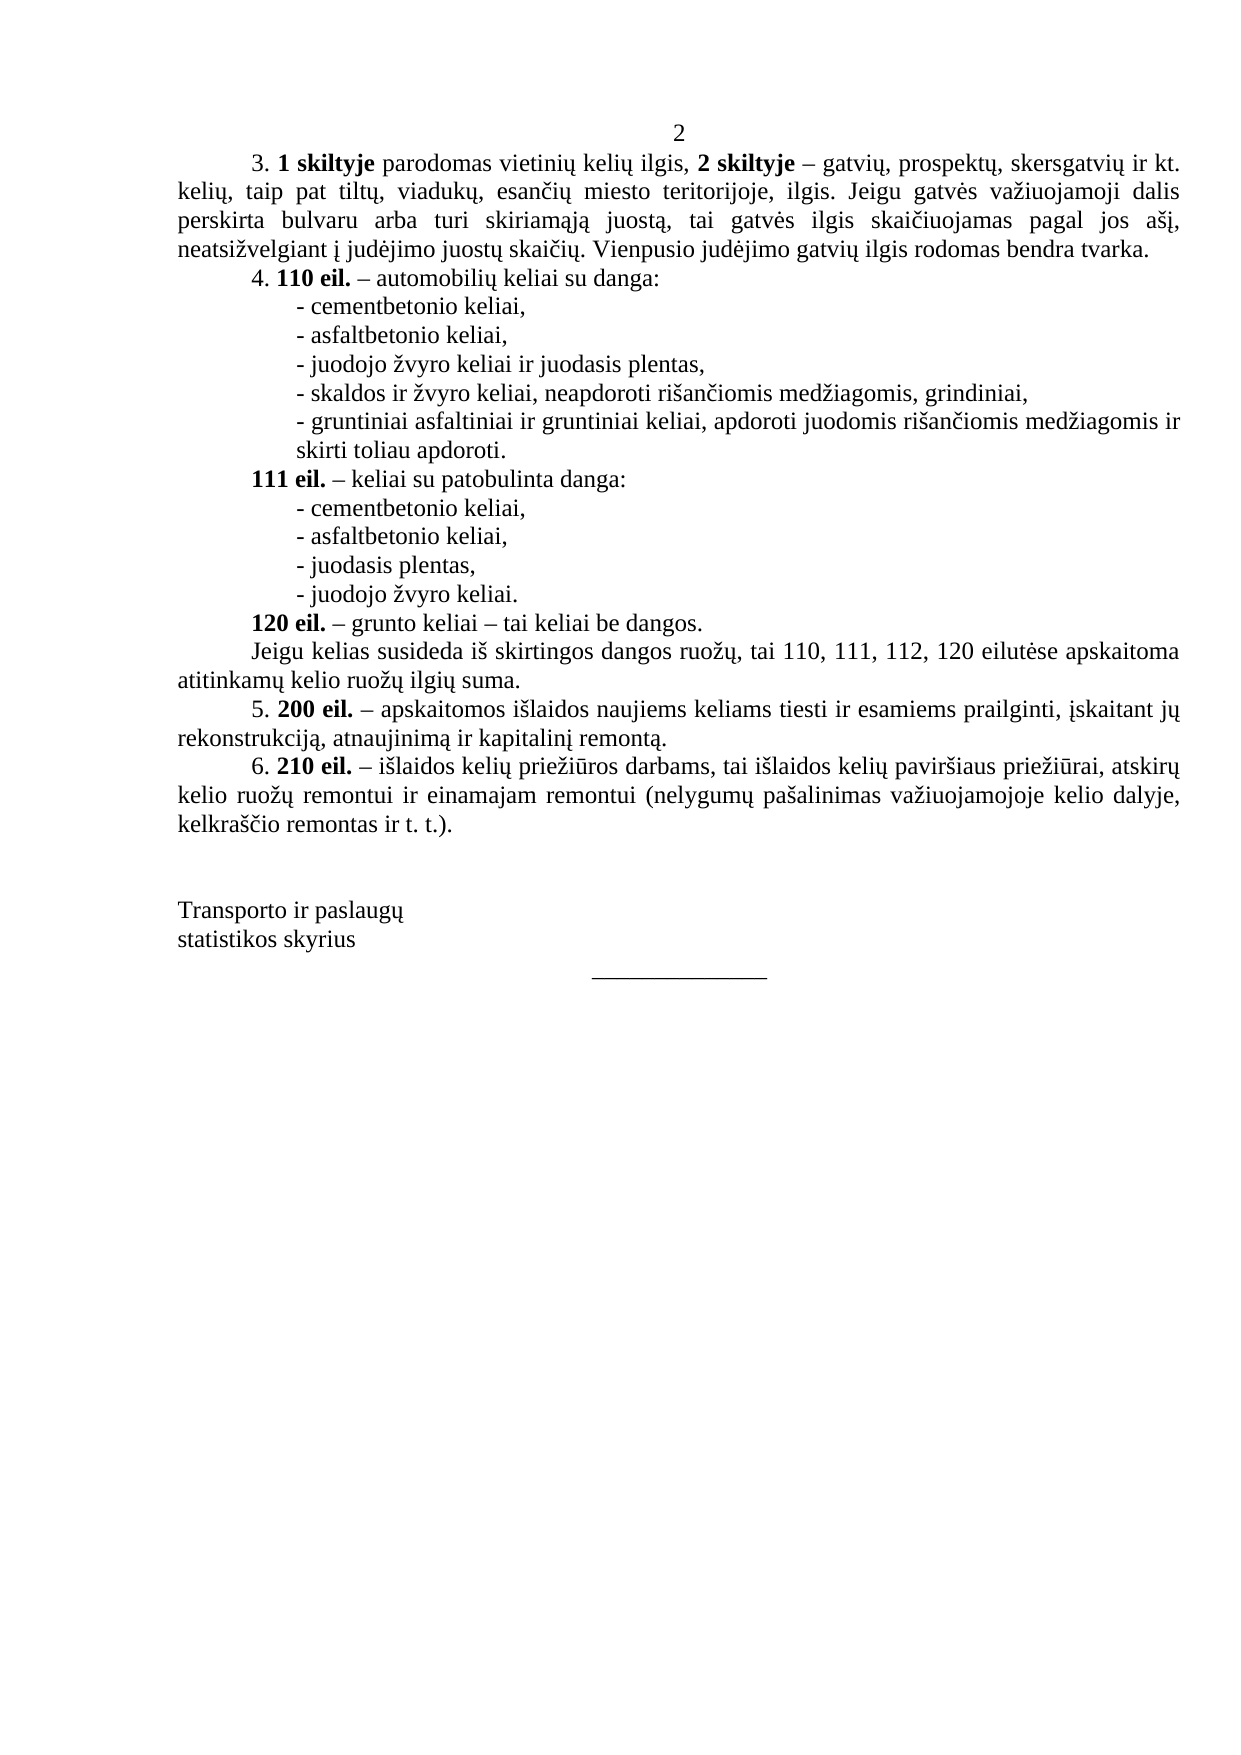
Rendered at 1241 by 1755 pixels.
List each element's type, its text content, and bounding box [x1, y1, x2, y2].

text - cementbetonio keliai, [296, 493, 1181, 521]
text - cementbetonio keliai, [296, 291, 1181, 320]
text - juodasis plentas, [296, 550, 1181, 579]
text ______________ [177, 953, 1181, 981]
text 111 eil. – keliai su patobulinta danga: [177, 464, 1181, 493]
text 4. 110 eil. – automobilių keliai su danga: [177, 263, 1181, 291]
text 3. 1 skiltyje parodomas vietinių kelių ilgis, 2 skiltyje – gatvių, prospektų, skersgatvių ir kt. kelių, taip pat tiltų, viadukų, esančių miesto teritorijoje, ilgis. Jeigu gatvės važiuojamoji dalis perskirta bulvaru arba turi skiriamąją juostą, tai gatvės ilgis skaičiuojamas pagal jos ašį, neatsižvelgiant į judėjimo juostų skaičių. Vienpusio judėjimo gatvių ilgis rodomas bendra tvarka. [177, 148, 1181, 263]
text Jeigu kelias susideda iš skirtingos dangos ruožų, tai 110, 111, 112, 120 eilutėse apskaitoma atitinkamų kelio ruožų ilgių suma. [177, 636, 1181, 694]
text 5. 200 eil. – apskaitomos išlaidos naujiems keliams tiesti ir esamiems prailginti, įskaitant jų rekonstrukciją, atnaujinimą ir kapitalinį remontą. [177, 694, 1181, 751]
text - skaldos ir žvyro keliai, neapdoroti rišančiomis medžiagomis, grindiniai, [296, 378, 1181, 406]
text statistikos skyrius [177, 924, 1181, 953]
text - juodojo žvyro keliai. [296, 579, 1181, 608]
text - gruntiniai asfaltiniai ir gruntiniai keliai, apdoroti juodomis rišančiomis medžiagomis ir skirti toliau apdoroti. [296, 406, 1181, 464]
text - asfaltbetonio keliai, [296, 521, 1181, 550]
text - juodojo žvyro keliai ir juodasis plentas, [296, 349, 1181, 378]
text 6. 210 eil. – išlaidos kelių priežiūros darbams, tai išlaidos kelių paviršiaus priežiūrai, atskirų kelio ruožų remontui ir einamajam remontui (nelygumų pašalinimas važiuojamojoje kelio dalyje, kelkraščio remontas ir t. t.). [177, 751, 1181, 838]
text 120 eil. – grunto keliai – tai keliai be dangos. [177, 608, 1181, 636]
text Transporto ir paslaugų [177, 895, 1181, 924]
text - asfaltbetonio keliai, [296, 320, 1181, 349]
